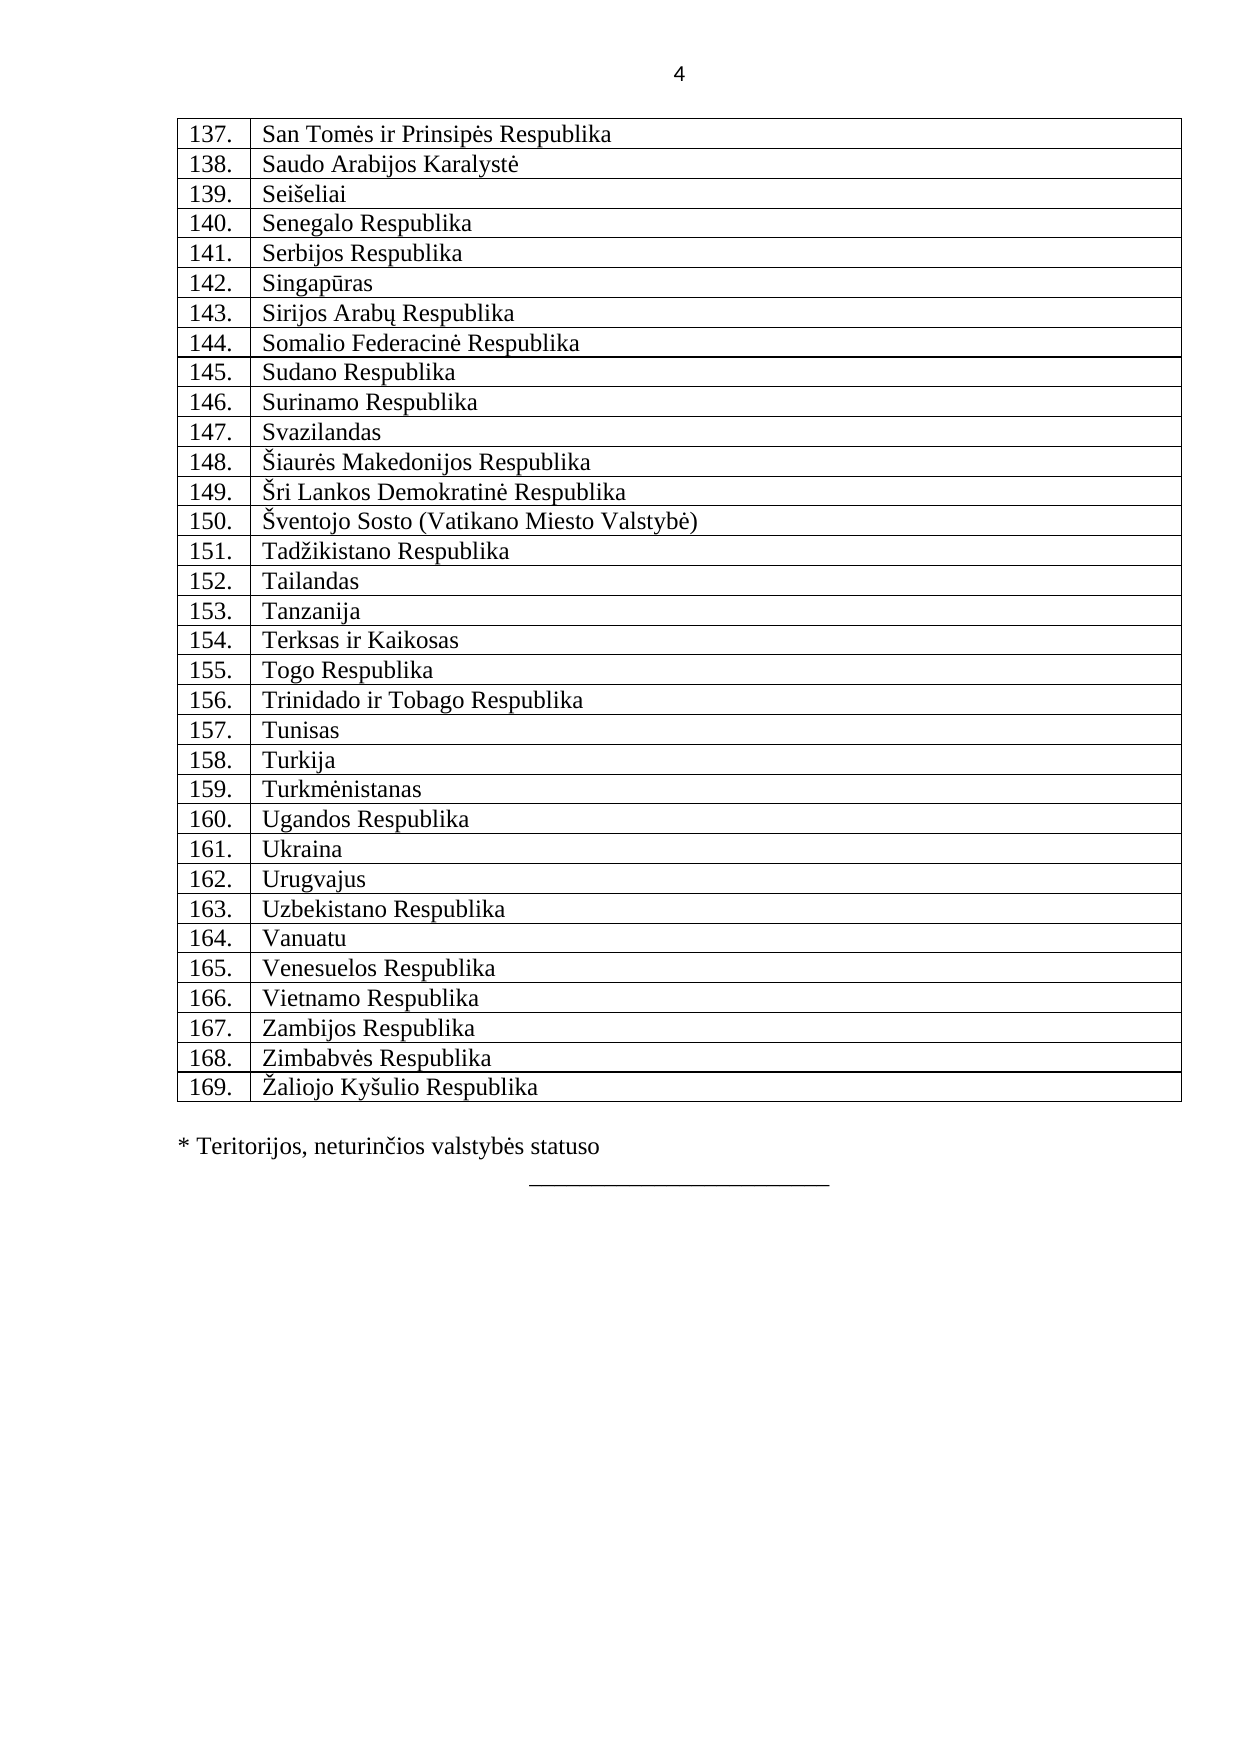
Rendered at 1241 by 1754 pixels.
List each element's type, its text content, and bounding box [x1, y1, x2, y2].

table_cell 151. [178, 536, 250, 565]
table_cell 166. [178, 983, 250, 1012]
table_cell 156. [178, 685, 250, 714]
table_cell 152. [178, 566, 250, 595]
table_cell 164. [178, 924, 250, 952]
table_cell Turkija [251, 745, 1181, 773]
table_cell Sudano Respublika [251, 358, 1181, 386]
table_cell Turkmėnistanas [251, 775, 1181, 803]
table_cell 163. [178, 894, 250, 922]
table_cell Terksas ir Kaikosas [251, 626, 1181, 654]
text ________________________ [177, 1160, 1181, 1188]
table_cell Trinidado ir Tobago Respublika [251, 685, 1181, 714]
table_cell Svazilandas [251, 417, 1181, 446]
table_cell Venesuelos Respublika [251, 953, 1181, 982]
table_cell 162. [178, 864, 250, 893]
table_cell Ugandos Respublika [251, 804, 1181, 833]
table_cell Surinamo Respublika [251, 387, 1181, 416]
table_cell 159. [178, 775, 250, 803]
table_cell Zimbabvės Respublika [251, 1043, 1181, 1071]
table_cell Zambijos Respublika [251, 1013, 1181, 1042]
table_cell Žaliojo Kyšulio Respublika [251, 1073, 1181, 1101]
table_cell Seišeliai [251, 179, 1181, 207]
text * Teritorijos, neturinčios valstybės statuso [177, 1131, 1181, 1160]
table_cell Tunisas [251, 715, 1181, 744]
table_cell 138. [178, 149, 250, 178]
table_cell 148. [178, 447, 250, 476]
table_cell 140. [178, 209, 250, 237]
table_cell Togo Respublika [251, 655, 1181, 684]
table_cell 139. [178, 179, 250, 207]
table_cell 141. [178, 238, 250, 267]
table_cell 143. [178, 298, 250, 327]
table_cell 161. [178, 834, 250, 863]
table_cell 157. [178, 715, 250, 744]
table_cell 146. [178, 387, 250, 416]
table_cell 142. [178, 268, 250, 297]
table_cell Saudo Arabijos Karalystė [251, 149, 1181, 178]
table_cell Urugvajus [251, 864, 1181, 893]
table_cell Vanuatu [251, 924, 1181, 952]
table_cell Ukraina [251, 834, 1181, 863]
table_cell 158. [178, 745, 250, 773]
table_cell Serbijos Respublika [251, 238, 1181, 267]
table_cell Vietnamo Respublika [251, 983, 1181, 1012]
table_cell 169. [178, 1073, 250, 1101]
table_cell Uzbekistano Respublika [251, 894, 1181, 922]
table_cell Šri Lankos Demokratinė Respublika [251, 477, 1181, 505]
table_cell Senegalo Respublika [251, 209, 1181, 237]
table_cell 168. [178, 1043, 250, 1071]
table_cell 147. [178, 417, 250, 446]
table_cell 154. [178, 626, 250, 654]
table_cell 167. [178, 1013, 250, 1042]
table_cell Šventojo Sosto (Vatikano Miesto Valstybė) [251, 506, 1181, 535]
table_cell 137. [178, 119, 250, 148]
table_cell Tailandas [251, 566, 1181, 595]
table_cell 145. [178, 358, 250, 386]
table_cell 155. [178, 655, 250, 684]
table_cell 150. [178, 506, 250, 535]
table_cell Sirijos Arabų Respublika [251, 298, 1181, 327]
table_cell 165. [178, 953, 250, 982]
table_cell 160. [178, 804, 250, 833]
table_cell Somalio Federacinė Respublika [251, 328, 1181, 356]
table_cell Tanzanija [251, 596, 1181, 624]
table_cell 153. [178, 596, 250, 624]
table_cell 144. [178, 328, 250, 356]
table_cell Tadžikistano Respublika [251, 536, 1181, 565]
table_cell Šiaurės Makedonijos Respublika [251, 447, 1181, 476]
table_cell Singapūras [251, 268, 1181, 297]
table_cell San Tomės ir Prinsipės Respublika [251, 119, 1181, 148]
table_cell 149. [178, 477, 250, 505]
